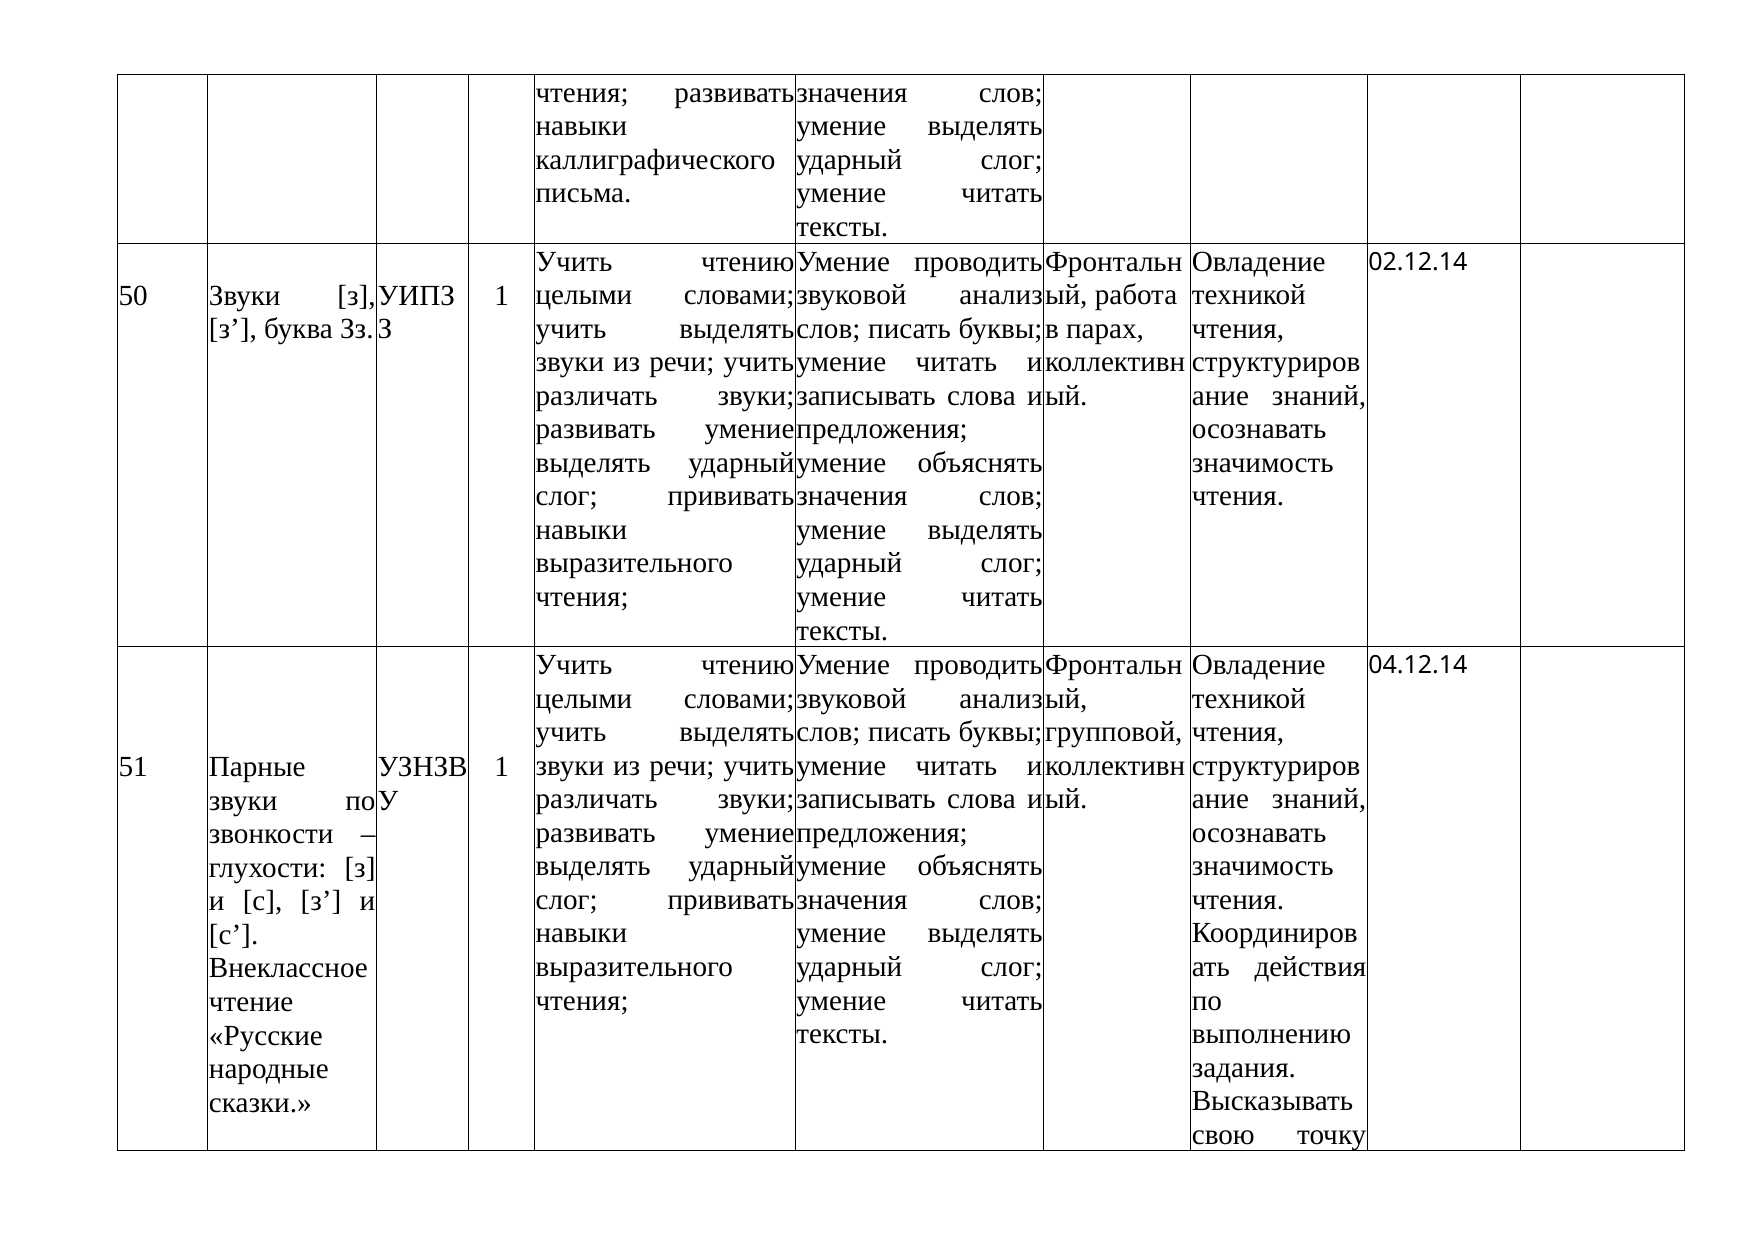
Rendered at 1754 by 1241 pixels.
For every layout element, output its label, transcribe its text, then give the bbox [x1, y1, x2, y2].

table_cell [118, 75, 207, 243]
table_cell Учить чтению целыми словами; учить выделять звуки из речи; учить различать звуки; развивать умение выделять ударный слог; прививать навыки выразительного чтения; [535, 244, 795, 646]
table_cell [1191, 75, 1367, 243]
table_cell 04.12.14 [1368, 647, 1520, 1150]
table_cell 51 [118, 647, 207, 1150]
table_cell 1 [469, 244, 534, 646]
table_cell чтения; развивать навыки каллиграфического письма. [535, 75, 795, 243]
table_cell Фронтальный, групповой, коллективный. [1044, 647, 1190, 1150]
table_cell 1 [469, 647, 534, 1150]
table_cell Фронтальный, работа в парах, коллективный. [1044, 244, 1190, 646]
table_cell Парные звуки по звонкости – глухости: [з] и [с], [з’] и [с’]. Внеклассное чтение «Русские народные сказки.» [208, 647, 376, 1150]
table_cell Учить чтению целыми словами; учить выделять звуки из речи; учить различать звуки; развивать умение выделять ударный слог; прививать навыки выразительного чтения; [535, 647, 795, 1150]
table_cell [1368, 75, 1520, 243]
table_cell 50 [118, 244, 207, 646]
table_cell Овладение техникой чтения, структурирование знаний, осознавать значимость чтения. [1191, 244, 1367, 646]
table_cell Умение проводить звуковой анализ слов; писать буквы; умение читать и записывать слова и предложения; умение объяснять значения слов; умение выделять ударный слог; умение читать тексты. [796, 244, 1043, 646]
table_cell Овладение техникой чтения, структурирование знаний, осознавать значимость чтения. Координировать действия по выполнению задания. Высказывать свою точку [1191, 647, 1367, 1150]
table_cell 02.12.14 [1368, 244, 1520, 646]
table_cell [469, 75, 534, 243]
table_cell [1521, 75, 1684, 243]
table_cell [1521, 647, 1684, 1150]
table_cell УЗНЗВУ [377, 647, 468, 1150]
table_cell Звуки [з], [з’], буква Зз. [208, 244, 376, 646]
table_cell значения слов; умение выделять ударный слог; умение читать тексты. [796, 75, 1043, 243]
table_cell [1521, 244, 1684, 646]
table_cell [377, 75, 468, 243]
table_cell УИПЗЗ [377, 244, 468, 646]
table_cell [208, 75, 376, 243]
table_cell [1044, 75, 1190, 243]
table_cell Умение проводить звуковой анализ слов; писать буквы; умение читать и записывать слова и предложения; умение объяснять значения слов; умение выделять ударный слог; умение читать тексты. [796, 647, 1043, 1150]
